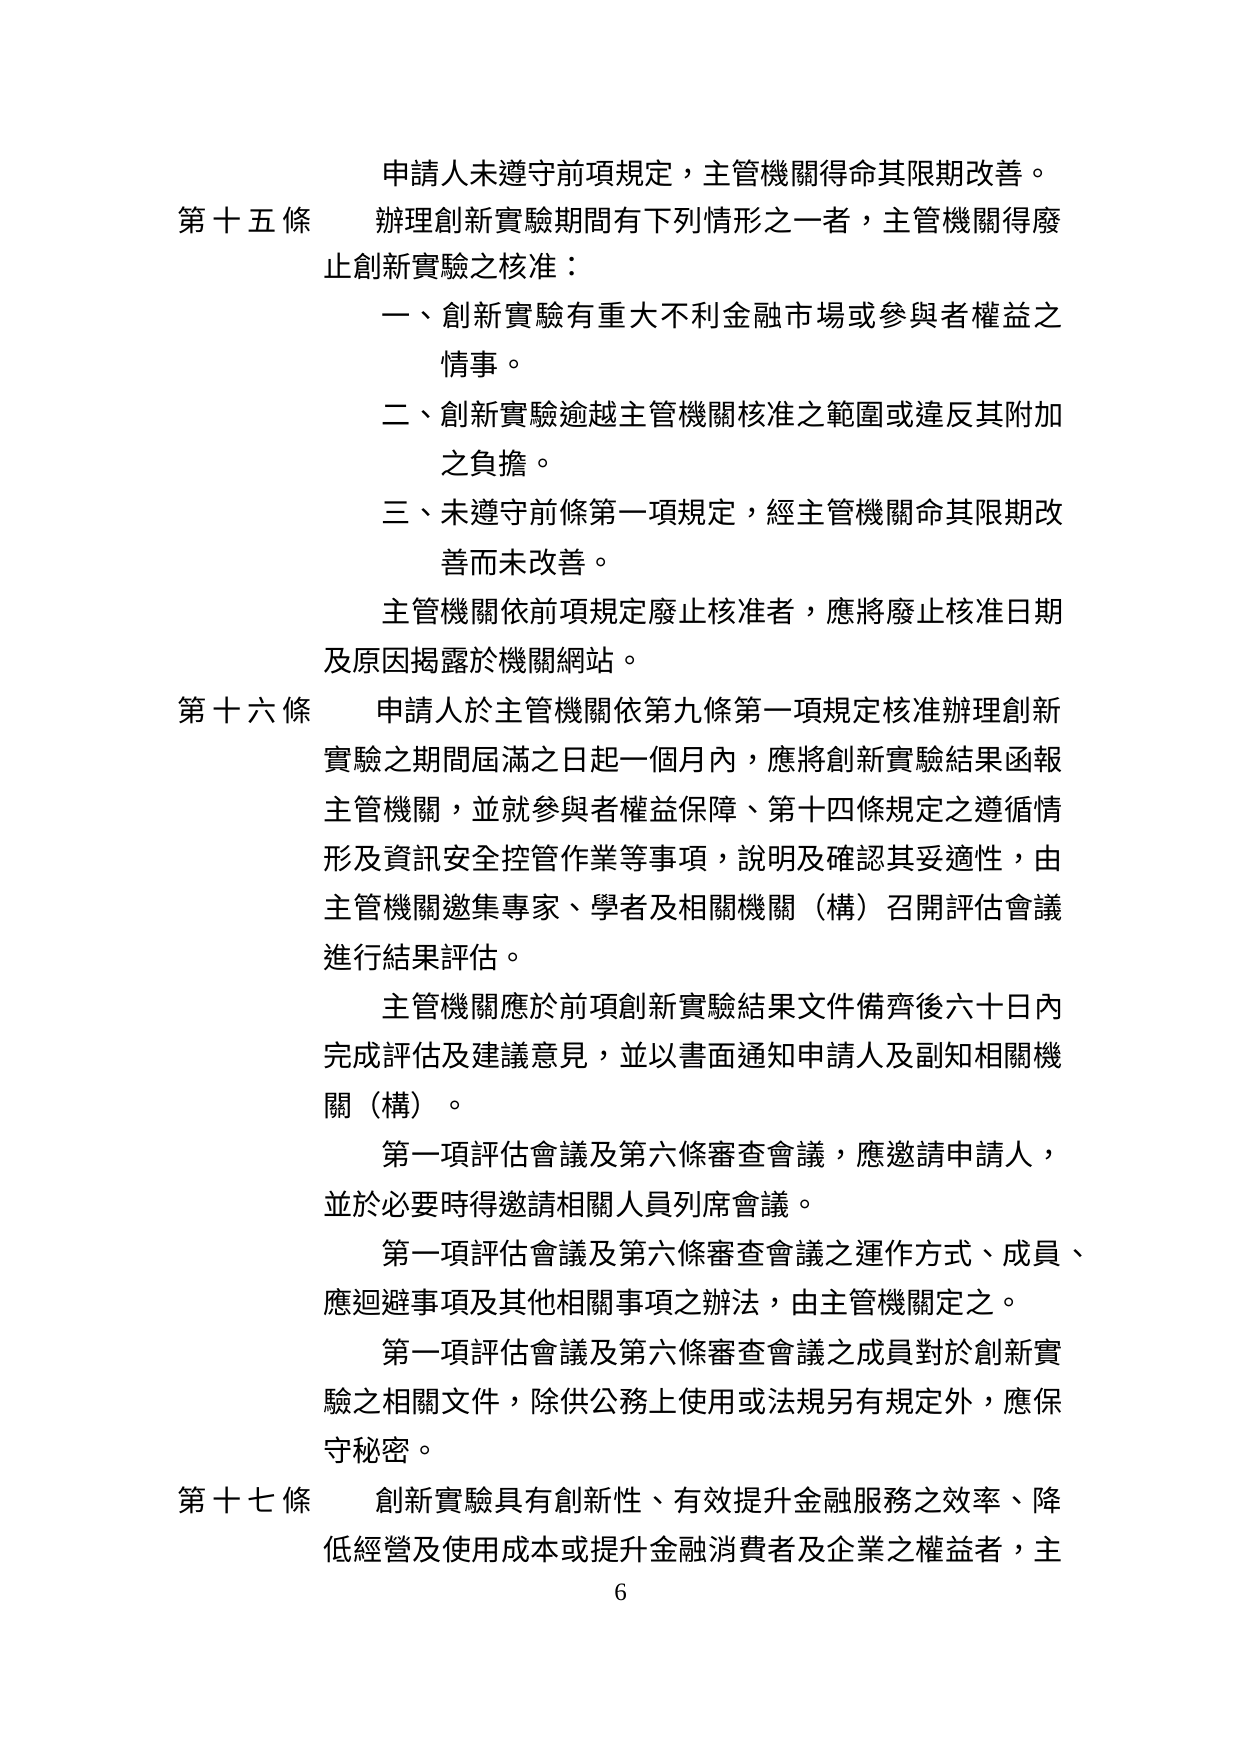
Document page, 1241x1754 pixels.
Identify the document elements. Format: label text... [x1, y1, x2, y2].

text 二、創新實驗逾越主管機關核准之範圍或違反其附加之負擔。 [381, 386, 1064, 484]
text 第一項評估會議及第六條審查會議，應邀請申請人，並於必要時得邀請相關人員列席會議。 [323, 1126, 1064, 1225]
text 申請人未遵守前項規定，主管機關得命其限期改善。 [323, 148, 1064, 194]
text 第十五條 辦理創新實驗期間有下列情形之一者，主管機關得廢止創新實驗之核准： [177, 194, 1064, 287]
text 第十六條 申請人於主管機關依第九條第一項規定核准辦理創新實驗之期間屆滿之日起一個月內，應將創新實驗結果函報主管機關，並就參與者權益保障、第十四條規定之遵循情形及資訊安全控管作業等事項，說明及確認其妥適性，由主管機關邀集專家、學者及相關機關（構）召開評估會議進行結果評估。 [177, 682, 1064, 978]
text 第一項評估會議及第六條審查會議之運作方式、成員、應迴避事項及其他相關事項之辦法，由主管機關定之。 [323, 1225, 1064, 1324]
text 主管機關應於前項創新實驗結果文件備齊後六十日內完成評估及建議意見，並以書面通知申請人及副知相關機關（構）。 [323, 978, 1064, 1126]
text 主管機關依前項規定廢止核准者，應將廢止核准日期及原因揭露於機關網站。 [323, 583, 1064, 682]
text 第一項評估會議及第六條審查會議之成員對於創新實驗之相關文件，除供公務上使用或法規另有規定外，應保守秘密。 [323, 1324, 1064, 1472]
text 三、未遵守前條第一項規定，經主管機關命其限期改善而未改善。 [381, 484, 1064, 583]
text 第十七條 創新實驗具有創新性、有效提升金融服務之效率、降低經營及使用成本或提升金融消費者及企業之權益者，主 [177, 1472, 1064, 1571]
text 一、創新實驗有重大不利金融市場或參與者權益之情事。 [381, 287, 1064, 386]
